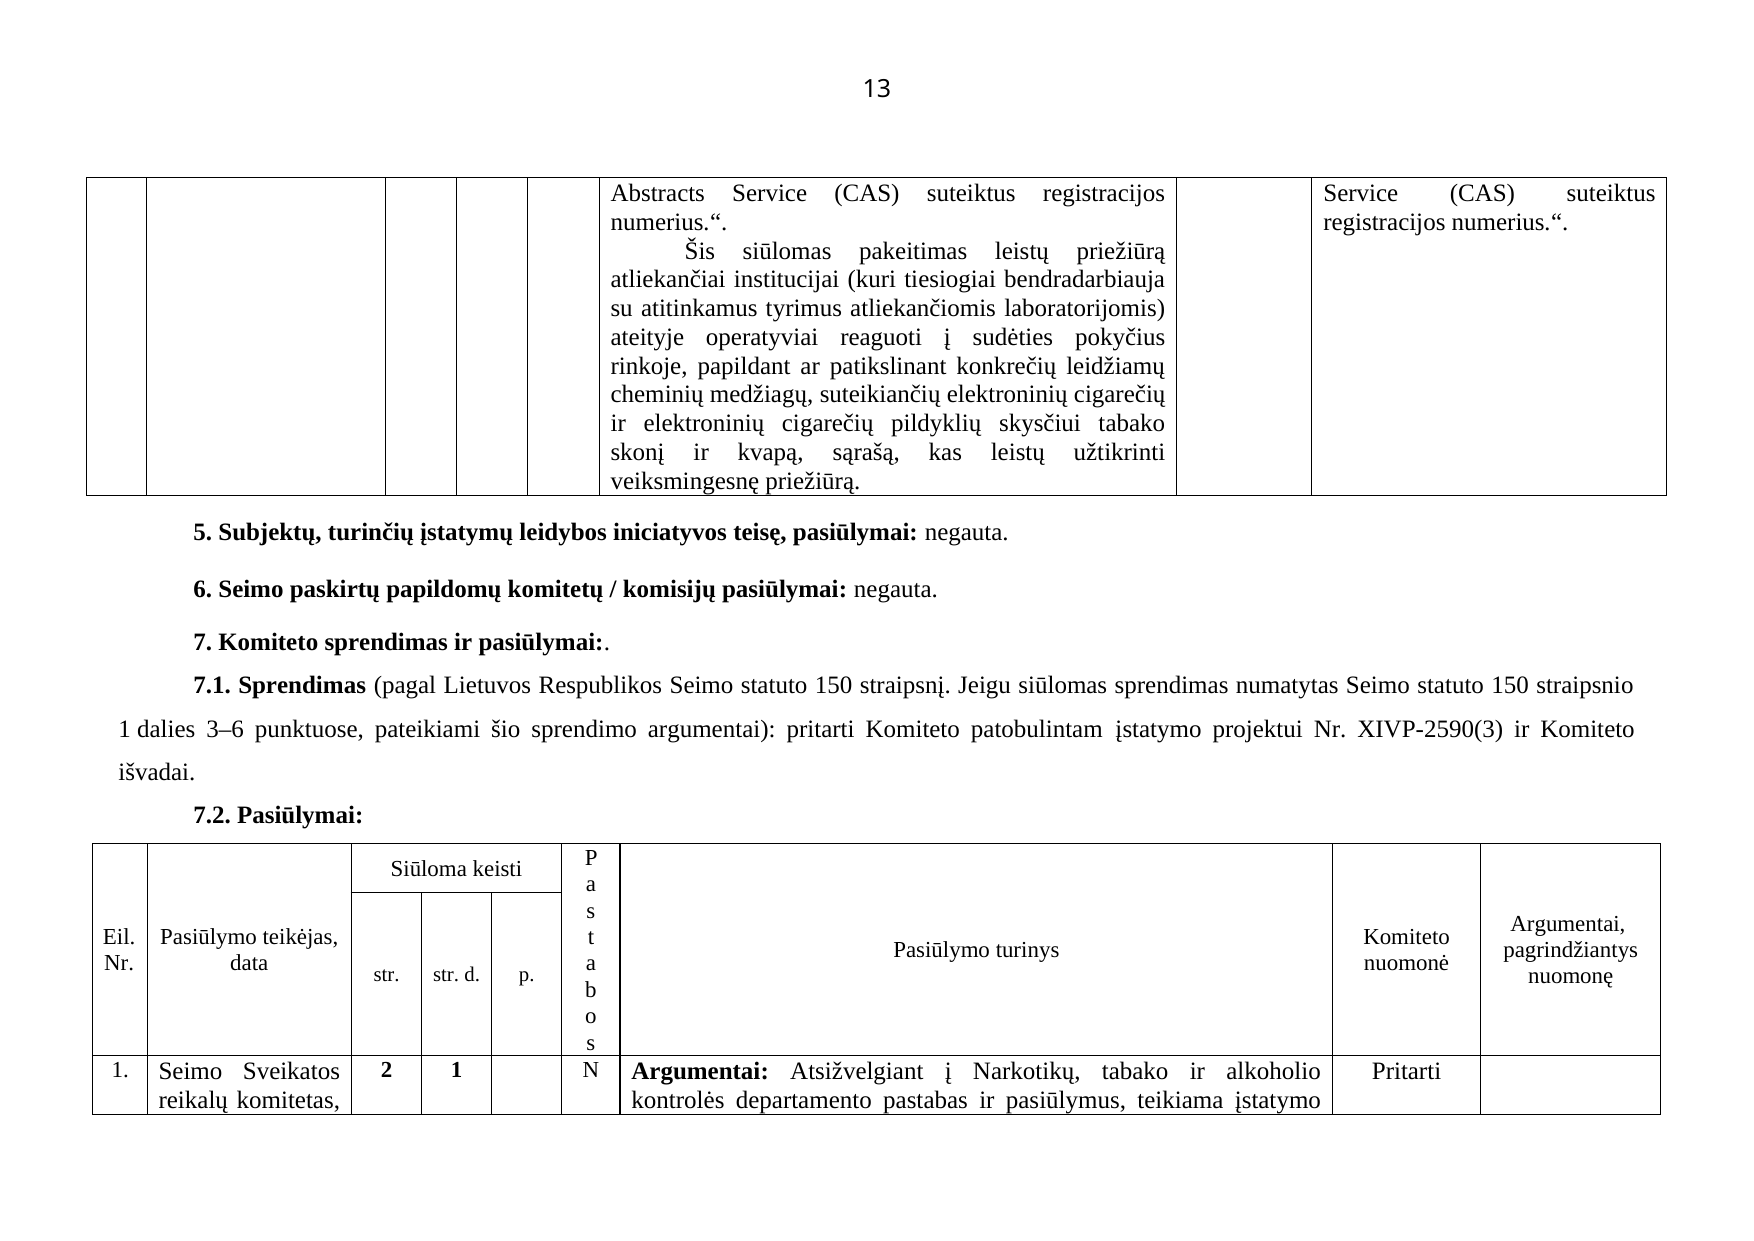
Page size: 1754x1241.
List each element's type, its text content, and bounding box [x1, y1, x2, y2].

table_header Pasiūlymo turinys [621, 844, 1332, 1055]
table_cell str. d. [422, 893, 491, 1055]
table_cell p. [492, 893, 561, 1055]
table_cell 2 [352, 1056, 421, 1113]
table_cell [87, 178, 146, 494]
table_cell [1177, 178, 1311, 494]
text 7.2. Pasiūlymai: [118, 800, 1635, 829]
subtitle 5. Subjektų, turinčių įstatymų leidybos iniciatyvos teisę, pasiūlymai: negauta. [118, 517, 1635, 546]
table_cell 1 [422, 1056, 491, 1113]
table_cell Argumentai: Atsižvelgiant į Narkotikų, tabako ir alkoholio kontrolės departamento pastabas ir pasiūlymus, teikiama įstatymo [621, 1056, 1332, 1113]
table_cell Abstracts Service (CAS) suteiktus registracijos numerius.“. Šis siūlomas pakeitimas leistų priežiūrą atliekančiai institucijai (kuri tiesiogiai bendradarbiauja su atitinkamus tyrimus atliekančiomis laboratorijomis) ateityje operatyviai reaguoti į sudėties pokyčius rinkoje, papildant ar patikslinant konkrečių leidžiamų cheminių medžiagų, suteikiančių elektroninių cigarečių ir elektroninių cigarečių pildyklių skysčiui tabako skonį ir kvapą, sąrašą, kas leistų užtikrinti veiksmingesnę priežiūrą. [600, 178, 1176, 494]
table_cell [147, 178, 385, 494]
subtitle 6. Seimo paskirtų papildomų komitetų / komisijų pasiūlymai: negauta. [118, 574, 1635, 603]
table_cell [1481, 1056, 1660, 1113]
text 7. Komiteto sprendimas ir pasiūlymai:. [118, 627, 1635, 656]
text 7.1. Sprendimas (pagal Lietuvos Respublikos Seimo statuto 150 straipsnį. Jeigu siūlomas sprendimas numatytas Seimo statuto 150 straipsnio 1 dalies 3–6 punktuose, pateikiami šio sprendimo argumentai): pritarti Komiteto patobulintam įstatymo projektui Nr. XIVP-2590(3) ir Komiteto išvadai. [118, 671, 1635, 786]
table_cell str. [352, 893, 421, 1055]
table_cell N [562, 1056, 619, 1113]
table_cell [492, 1056, 561, 1113]
table_cell [386, 178, 456, 494]
table_cell Service (CAS) suteiktus registracijos numerius.“. [1312, 178, 1666, 494]
table_cell Seimo Sveikatos reikalų komitetas, [148, 1056, 351, 1113]
table_header Eil. Nr. [93, 844, 147, 1055]
table_header Pasiūlymo teikėjas, data [148, 844, 351, 1055]
table_cell [528, 178, 599, 494]
table_cell 1. [93, 1056, 147, 1113]
table_header Pastabos [562, 844, 619, 1055]
table_cell [457, 178, 527, 494]
table_cell Pritarti [1333, 1056, 1480, 1113]
table_header Komiteto nuomonė [1333, 844, 1480, 1055]
table_header Siūloma keisti [352, 844, 561, 892]
table_header Argumentai, pagrindžiantys nuomonę [1481, 844, 1660, 1055]
